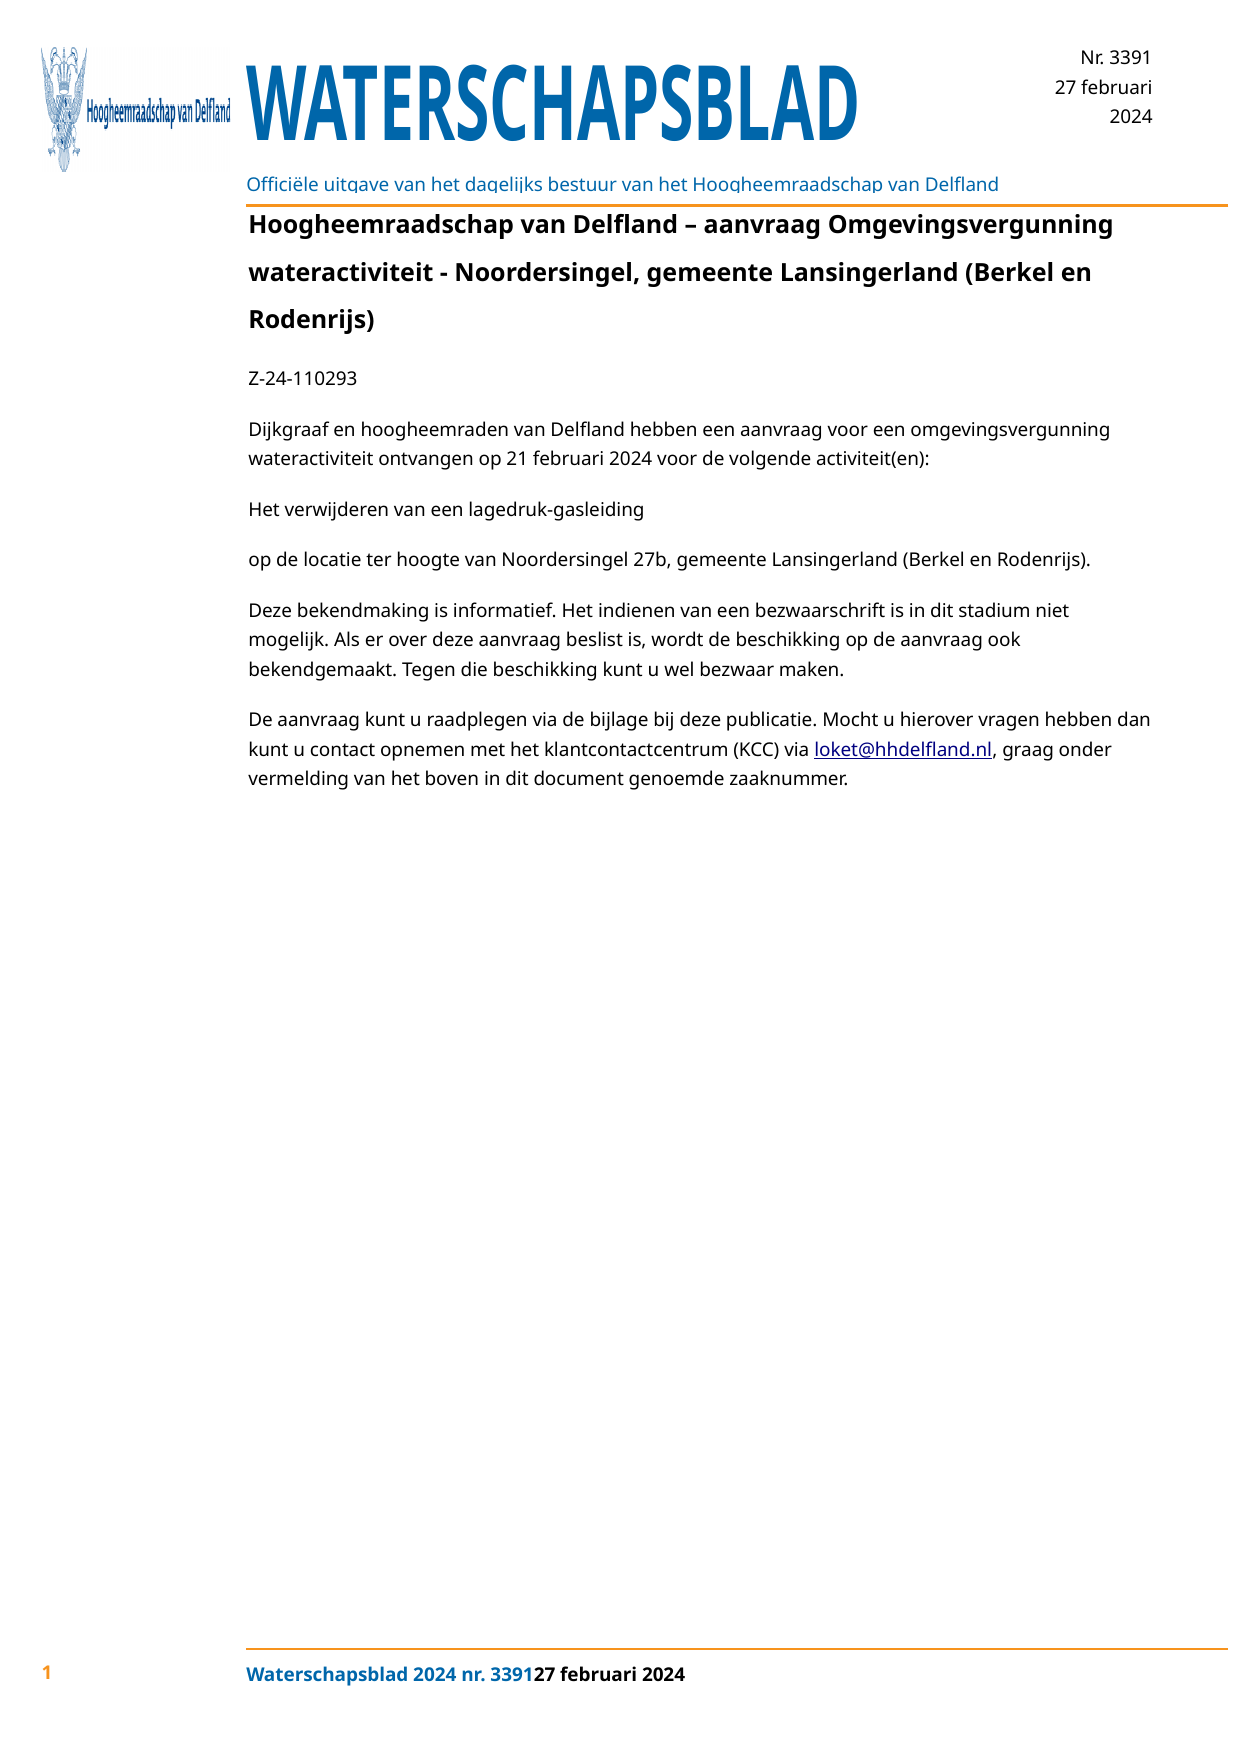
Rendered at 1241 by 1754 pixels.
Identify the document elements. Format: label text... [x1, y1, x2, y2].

text Dijkgraaf en hoogheemraden van Delfland hebben een aanvraag voor een omgevingsvergunning wateractiviteit ontvangen op 21 februari 2024 voor de volgende activiteit(en): [248, 416, 1152, 471]
text Z-24-110293 [248, 366, 1152, 391]
text De aanvraag kunt u raadplegen via de bijlage bij deze publicatie. Mocht u hierover vragen hebben dan kunt u contact opnemen met het klantcontactcentrum (KCC) via loket@hhdelfland.nl, graag onder vermelding van het boven in dit document genoemde zaaknummer. [248, 706, 1152, 791]
text Deze bekendmaking is informatief. Het indienen van een bezwaarschrift is in dit stadium niet mogelijk. Als er over deze aanvraag beslist is, wordt de beschikking op de aanvraag ook bekendgemaakt. Tegen die beschikking kunt u wel bezwaar maken. [248, 597, 1152, 682]
text Hoogheemraadschap van Delfland – aanvraag Omgevingsvergunning wateractiviteit - Noordersingel, gemeente Lansingerland (Berkel en Rodenrijs) [248, 207, 1152, 336]
picture [41, 47, 231, 172]
text Het verwijderen van een lagedruk-gasleiding [248, 496, 1152, 522]
text op de locatie ter hoogte van Noordersingel 27b, gemeente Lansingerland (Berkel en Rodenrijs). [248, 546, 1152, 572]
